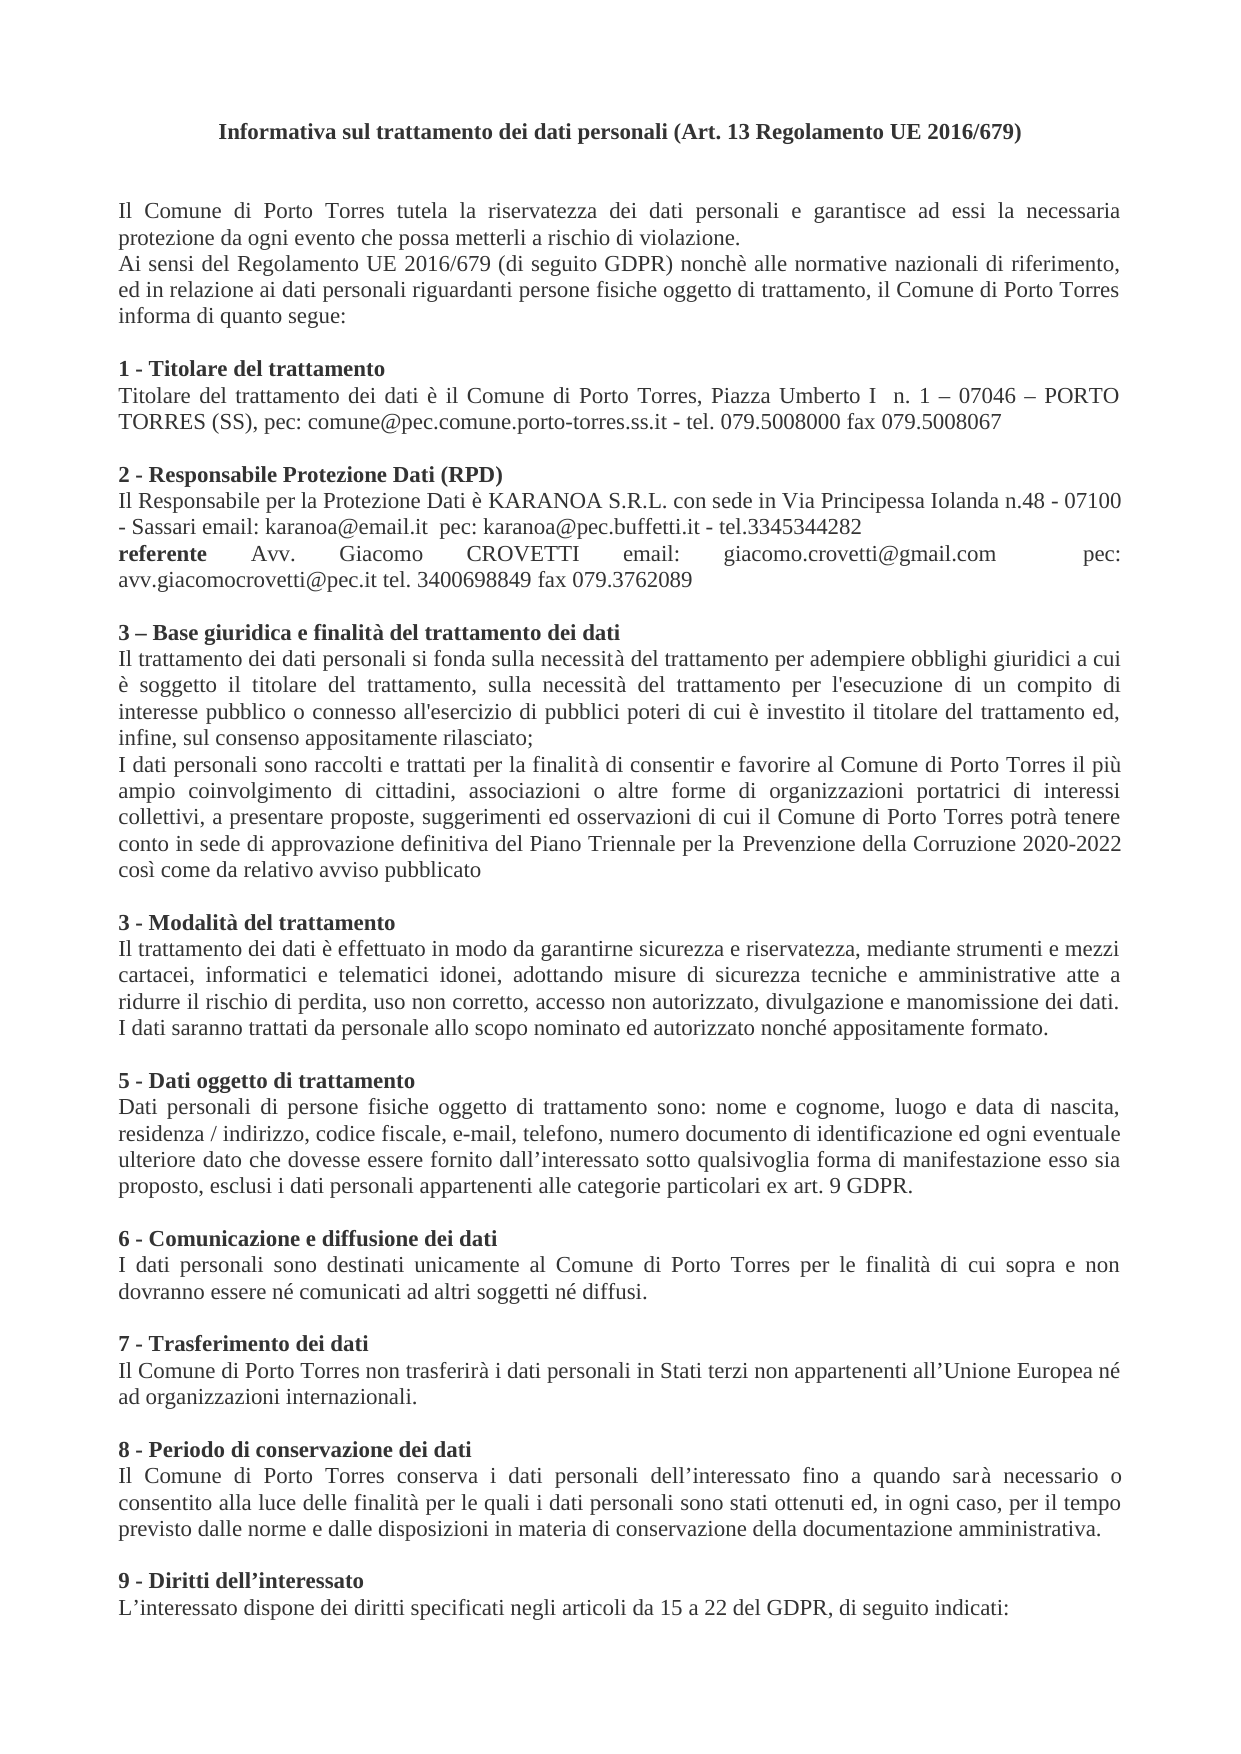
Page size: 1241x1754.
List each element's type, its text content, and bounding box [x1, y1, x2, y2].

text Il trattamento dei dati è effettuato in modo da garantirne sicurezza e riservatezza, mediante strumenti e mezzi cartacei, informatici e telematici idonei, adottando misure di sicurezza tecniche e amministrative atte a ridurre il rischio di perdita, uso non corretto, accesso non autorizzato, divulgazione e manomissione dei dati. I dati saranno trattati da personale allo scopo nominato ed autorizzato nonché appositamente formato. [118, 935, 1122, 1041]
text referente Avv. Giacomo CROVETTI email: giacomo.crovetti@gmail.com pec: avv.giacomocrovetti@pec.it tel. 3400698849 fax 079.3762089 [118, 540, 1122, 592]
text 8 - Periodo di conservazione dei dati [118, 1436, 1122, 1462]
text Titolare del trattamento dei dati è il Comune di Porto Torres, Piazza Umberto I n. 1 – 07046 – PORTO TORRES (SS), pec: comune@pec.comune.porto-torres.ss.it - tel. 079.5008000 fax 079.5008067 [118, 382, 1122, 434]
text Ai sensi del Regolamento UE 2016/679 (di seguito GDPR) nonchè alle normative nazionali di riferimento, ed in relazione ai dati personali riguardanti persone fisiche oggetto di trattamento, il Comune di Porto Torres informa di quanto segue: [118, 250, 1122, 329]
text I dati personali sono raccolti e trattati per la finalità di consentir e favorire al Comune di Porto Torres il più ampio coinvolgimento di cittadini, associazioni o altre forme di organizzazioni portatrici di interessi collettivi, a presentare proposte, suggerimenti ed osservazioni di cui il Comune di Porto Torres potrà tenere conto in sede di approvazione definitiva del Piano Triennale per la Prevenzione della Corruzione 2020-2022 così come da relativo avviso pubblicato [118, 751, 1122, 882]
text Il Comune di Porto Torres tutela la riservatezza dei dati personali e garantisce ad essi la necessaria protezione da ogni evento che possa metterli a rischio di violazione. [118, 197, 1122, 250]
text 9 - Diritti dell’interessato [118, 1568, 1122, 1594]
text Dati personali di persone fisiche oggetto di trattamento sono: nome e cognome, luogo e data di nascita, residenza / indirizzo, codice fiscale, e-mail, telefono, numero documento di identificazione ed ogni eventuale ulteriore dato che dovesse essere fornito dall’interessato sotto qualsivoglia forma di manifestazione esso sia proposto, esclusi i dati personali appartenenti alle categorie particolari ex art. 9 GDPR. [118, 1093, 1122, 1199]
text Il Responsabile per la Protezione Dati è KARANOA S.R.L. con sede in Via Principessa Iolanda n.48 - 07100 - Sassari email: karanoa@email.it pec: karanoa@pec.buffetti.it - tel.3345344282 [118, 487, 1122, 540]
text 6 - Comunicazione e diffusione dei dati [118, 1225, 1122, 1251]
text 5 - Dati oggetto di trattamento [118, 1067, 1122, 1093]
text L’interessato dispone dei diritti specificati negli articoli da 15 a 22 del GDPR, di seguito indicati: [118, 1594, 1122, 1620]
text Il Comune di Porto Torres conserva i dati personali dell’interessato fino a quando sarà necessario o consentito alla luce delle finalità per le quali i dati personali sono stati ottenuti ed, in ogni caso, per il tempo previsto dalle norme e dalle disposizioni in materia di conservazione della documentazione amministrativa. [118, 1462, 1122, 1541]
text 3 – Base giuridica e finalità del trattamento dei dati [118, 619, 1122, 645]
text 2 - Responsabile Protezione Dati (RPD) [118, 461, 1122, 487]
text Il trattamento dei dati personali si fonda sulla necessità del trattamento per adempiere obblighi giuridici a cui è soggetto il titolare del trattamento, sulla necessità del trattamento per l'esecuzione di un compito di interesse pubblico o connesso all'esercizio di pubblici poteri di cui è investito il titolare del trattamento ed, infine, sul consenso appositamente rilasciato; [118, 645, 1122, 751]
text 7 - Trasferimento dei dati [118, 1330, 1122, 1357]
text 3 - Modalità del trattamento [118, 909, 1122, 935]
text Il Comune di Porto Torres non trasferirà i dati personali in Stati terzi non appartenenti all’Unione Europea né ad organizzazioni internazionali. [118, 1357, 1122, 1409]
text Informativa sul trattamento dei dati personali (Art. 13 Regolamento UE 2016/679) [118, 118, 1122, 144]
text 1 - Titolare del trattamento [118, 355, 1122, 382]
text I dati personali sono destinati unicamente al Comune di Porto Torres per le finalità di cui sopra e non dovranno essere né comunicati ad altri soggetti né diffusi. [118, 1251, 1122, 1304]
